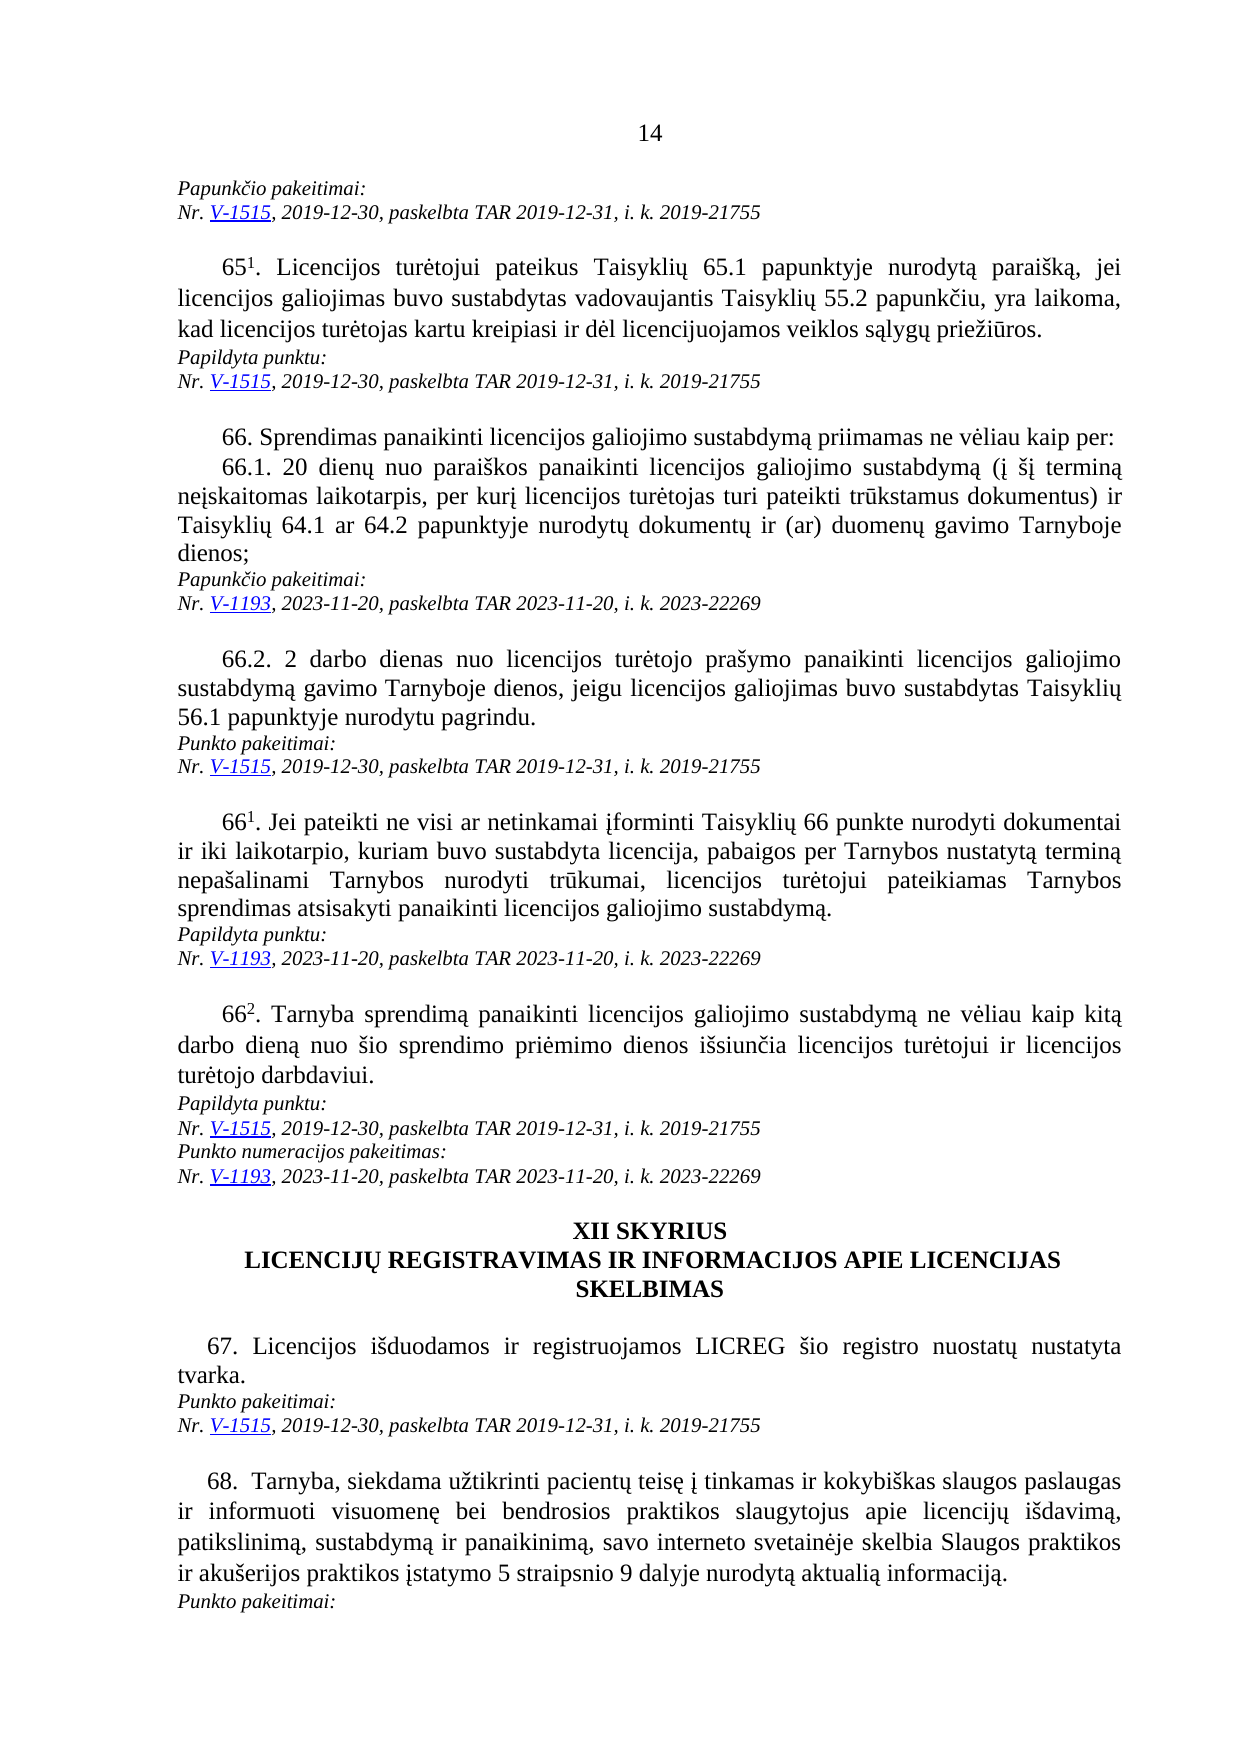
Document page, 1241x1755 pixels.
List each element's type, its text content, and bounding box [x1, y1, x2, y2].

text Punkto pakeitimai: [177, 1389, 1122, 1413]
text Papunkčio pakeitimai: [177, 567, 1122, 591]
text XII skyrius [177, 1216, 1122, 1245]
text Punkto pakeitimai: [177, 1589, 1122, 1613]
text 66. Sprendimas panaikinti licencijos galiojimo sustabdymą priimamas ne vėliau kaip per: [177, 422, 1122, 450]
text Nr. V-1193, 2023-11-20, paskelbta TAR 2023-11-20, i. k. 2023-22269 [177, 946, 1122, 970]
text Nr. V-1515, 2019-12-30, paskelbta TAR 2019-12-31, i. k. 2019-21755 [177, 1413, 1122, 1437]
text Nr. V-1515, 2019-12-30, paskelbta TAR 2019-12-31, i. k. 2019-21755 [177, 1115, 1122, 1139]
text 651. Licencijos turėtojui pateikus Taisyklių 65.1 papunktyje nurodytą paraišką, jei licencijos galiojimas buvo sustabdytas vadovaujantis Taisyklių 55.2 papunkčiu, yra laikoma, kad licencijos turėtojas kartu kreipiasi ir dėl licencijuojamos veiklos sąlygų priežiūros. [177, 252, 1122, 343]
text Nr. V-1193, 2023-11-20, paskelbta TAR 2023-11-20, i. k. 2023-22269 [177, 1163, 1122, 1188]
text Papildyta punktu: [177, 1091, 1122, 1115]
text Papunkčio pakeitimai: [177, 176, 1122, 200]
text Nr. V-1515, 2019-12-30, paskelbta TAR 2019-12-31, i. k. 2019-21755 [177, 369, 1122, 393]
text LICENCIJŲ REGISTRAVIMAS IR INFORMACIJOS APIE LICENCIJAS SKELBIMAS [177, 1245, 1122, 1303]
text Nr. V-1515, 2019-12-30, paskelbta TAR 2019-12-31, i. k. 2019-21755 [177, 200, 1122, 224]
text Punkto numeracijos pakeitimas: [177, 1139, 1122, 1163]
text 67. Licencijos išduodamos ir registruojamos LICREG šio registro nuostatų nustatyta tvarka. [177, 1331, 1122, 1389]
text Papildyta punktu: [177, 922, 1122, 946]
text 66.2. 2 darbo dienas nuo licencijos turėtojo prašymo panaikinti licencijos galiojimo sustabdymą gavimo Tarnyboje dienos, jeigu licencijos galiojimas buvo sustabdytas Taisyklių 56.1 papunktyje nurodytu pagrindu. [177, 644, 1122, 730]
text Papildyta punktu: [177, 345, 1122, 369]
text Nr. V-1515, 2019-12-30, paskelbta TAR 2019-12-31, i. k. 2019-21755 [177, 754, 1122, 778]
text 68. Tarnyba, siekdama užtikrinti pacientų teisę į tinkamas ir kokybiškas slaugos paslaugas ir informuoti visuomenę bei bendrosios praktikos slaugytojus apie licencijų išdavimą, patikslinimą, sustabdymą ir panaikinimą, savo interneto svetainėje skelbia Slaugos praktikos ir akušerijos praktikos įstatymo 5 straipsnio 9 dalyje nurodytą aktualią informaciją. [177, 1466, 1122, 1587]
text 66.1. 20 dienų nuo paraiškos panaikinti licencijos galiojimo sustabdymą (į šį terminą neįskaitomas laikotarpis, per kurį licencijos turėtojas turi pateikti trūkstamus dokumentus) ir Taisyklių 64.1 ar 64.2 papunktyje nurodytų dokumentų ir (ar) duomenų gavimo Tarnyboje dienos; [177, 452, 1122, 567]
text 662. Tarnyba sprendimą panaikinti licencijos galiojimo sustabdymą ne vėliau kaip kitą darbo dieną nuo šio sprendimo priėmimo dienos išsiunčia licencijos turėtojui ir licencijos turėtojo darbdaviui. [177, 999, 1122, 1089]
text Punkto pakeitimai: [177, 730, 1122, 754]
text 661. Jei pateikti ne visi ar netinkamai įforminti Taisyklių 66 punkte nurodyti dokumentai ir iki laikotarpio, kuriam buvo sustabdyta licencija, pabaigos per Tarnybos nustatytą terminą nepašalinami Tarnybos nurodyti trūkumai, licencijos turėtojui pateikiamas Tarnybos sprendimas atsisakyti panaikinti licencijos galiojimo sustabdymą. [177, 807, 1122, 922]
text Nr. V-1193, 2023-11-20, paskelbta TAR 2023-11-20, i. k. 2023-22269 [177, 591, 1122, 615]
